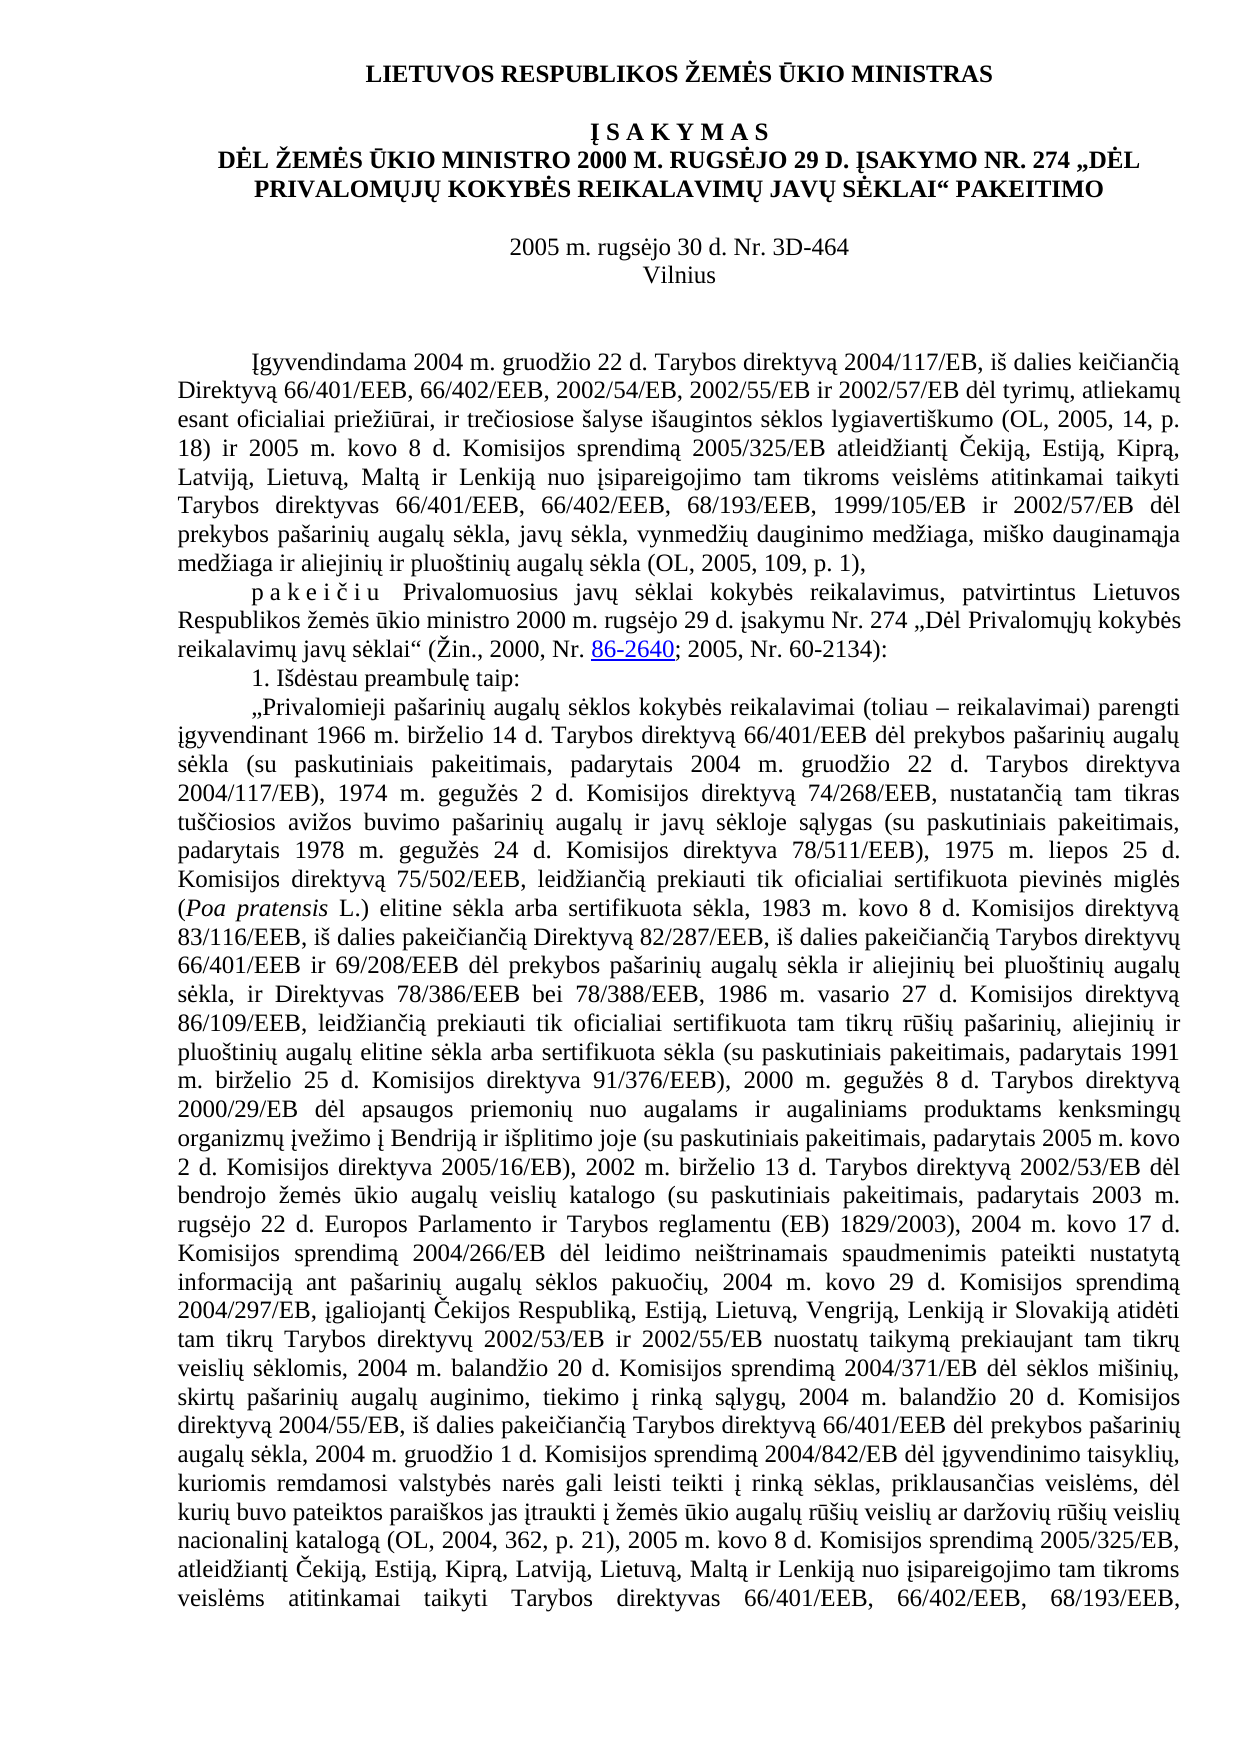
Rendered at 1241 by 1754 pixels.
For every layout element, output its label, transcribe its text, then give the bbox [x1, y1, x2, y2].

text Vilnius [177, 260, 1181, 289]
text pakeičiu Privalomuosius javų sėklai kokybės reikalavimus, patvirtintus Lietuvos Respublikos žemės ūkio ministro 2000 m. rugsėjo 29 d. įsakymu Nr. 274 „Dėl privalomųjų kokybės reikalavimų javų sėklai“ (Žin., 2000, Nr. 86-2640; 2005, Nr. 60-2134): [177, 577, 1181, 663]
text 2005 m. rugsėjo 30 d. Nr. 3D-464 [177, 232, 1181, 260]
text DĖL ŽEMĖS ŪKIO MINISTRO 2000 M. RUGSĖJO 29 D. ĮSAKYMO NR. 274 „DĖL PRIVALOMŲJŲ KOKYBĖS REIKALAVIMŲ JAVŲ SĖKLAI“ PAKEITIMO [177, 145, 1181, 203]
text LIETUVOS RESPUBLIKOS ŽEMĖS ŪKIO MINISTRAS [177, 59, 1181, 88]
text „Privalomieji pašarinių augalų sėklos kokybės reikalavimai (toliau – reikalavimai) parengti įgyvendinant 1966 m. birželio 14 d. Tarybos direktyvą 66/401/EEB dėl prekybos pašarinių augalų sėkla (su paskutiniais pakeitimais, padarytais 2004 m. gruodžio 22 d. Tarybos direktyva 2004/117/EB), 1974 m. gegužės 2 d. Komisijos direktyvą 74/268/EEB, nustatančią tam tikras tuščiosios avižos buvimo pašarinių augalų ir javų sėkloje sąlygas (su paskutiniais pakeitimais, padarytais 1978 m. gegužės 24 d. Komisijos direktyva 78/511/EEB), 1975 m. liepos 25 d. Komisijos direktyvą 75/502/EEB, leidžiančią prekiauti tik oficialiai sertifikuota pievinės miglės (Poa pratensis L.) elitine sėkla arba sertifikuota sėkla, 1983 m. kovo 8 d. Komisijos direktyvą 83/116/EEB, iš dalies pakeičiančią Direktyvą 82/287/EEB, iš dalies pakeičiančią Tarybos direktyvų 66/401/EEB ir 69/208/EEB dėl prekybos pašarinių augalų sėkla ir aliejinių bei pluoštinių augalų sėkla, ir Direktyvas 78/386/EEB bei 78/388/EEB, 1986 m. vasario 27 d. Komisijos direktyvą 86/109/EEB, leidžiančią prekiauti tik oficialiai sertifikuota tam tikrų rūšių pašarinių, aliejinių ir pluoštinių augalų elitine sėkla arba sertifikuota sėkla (su paskutiniais pakeitimais, padarytais 1991 m. birželio 25 d. Komisijos direktyva 91/376/EEB), 2000 m. gegužės 8 d. Tarybos direktyvą 2000/29/EB dėl apsaugos priemonių nuo augalams ir augaliniams produktams kenksmingų organizmų įvežimo į Bendriją ir išplitimo joje (su paskutiniais pakeitimais, padarytais 2005 m. kovo 2 d. Komisijos direktyva 2005/16/EB), 2002 m. birželio 13 d. Tarybos direktyvą 2002/53/EB dėl bendrojo žemės ūkio augalų veislių katalogo (su paskutiniais pakeitimais, padarytais 2003 m. rugsėjo 22 d. Europos Parlamento ir Tarybos reglamentu (EB) 1829/2003), 2004 m. kovo 17 d. Komisijos sprendimą 2004/266/EB dėl leidimo neištrinamais spaudmenimis pateikti nustatytą informaciją ant pašarinių augalų sėklos pakuočių, 2004 m. kovo 29 d. Komisijos sprendimą 2004/297/EB, įgaliojantį Čekijos Respubliką, Estiją, Lietuvą, Vengriją, Lenkiją ir Slovakiją atidėti tam tikrų Tarybos direktyvų 2002/53/EB ir 2002/55/EB nuostatų taikymą prekiaujant tam tikrų veislių sėklomis, 2004 m. balandžio 20 d. Komisijos sprendimą 2004/371/EB dėl sėklos mišinių, skirtų pašarinių augalų auginimo, tiekimo į rinką sąlygų, 2004 m. balandžio 20 d. Komisijos direktyvą 2004/55/EB, iš dalies pakeičiančią Tarybos direktyvą 66/401/EEB dėl prekybos pašarinių augalų sėkla, 2004 m. gruodžio 1 d. Komisijos sprendimą 2004/842/EB dėl įgyvendinimo taisyklių, kuriomis remdamosi valstybės narės gali leisti teikti į rinką sėklas, priklausančias veislėms, dėl kurių buvo pateiktos paraiškos jas įtraukti į žemės ūkio augalų rūšių veislių ar daržovių rūšių veislių nacionalinį katalogą (OL, 2004, 362, p. 21), 2005 m. kovo 8 d. Komisijos sprendimą 2005/325/EB, atleidžiantį Čekiją, Estiją, Kiprą, Latviją, Lietuvą, Maltą ir Lenkiją nuo įsipareigojimo tam tikroms veislėms atitinkamai taikyti Tarybos direktyvas 66/401/EEB, 66/402/EEB, 68/193/EEB, [177, 692, 1181, 1612]
text Į S A K Y M A S [177, 117, 1181, 145]
text 1. Išdėstau preambulę taip: [177, 663, 1181, 692]
text Įgyvendindama 2004 m. gruodžio 22 d. Tarybos direktyvą 2004/117/EB, iš dalies keičiančią Direktyvą 66/401/EEB, 66/402/EEB, 2002/54/EB, 2002/55/EB ir 2002/57/EB dėl tyrimų, atliekamų esant oficialiai priežiūrai, ir trečiosiose šalyse išaugintos sėklos lygiavertiškumo (OL, 2005, 14, p. 18) ir 2005 m. kovo 8 d. Komisijos sprendimą 2005/325/EB atleidžiantį Čekiją, Estiją, Kiprą, Latviją, Lietuvą, Maltą ir Lenkiją nuo įsipareigojimo tam tikroms veislėms atitinkamai taikyti Tarybos direktyvas 66/401/EEB, 66/402/EEB, 68/193/EEB, 1999/105/EB ir 2002/57/EB dėl prekybos pašarinių augalų sėkla, javų sėkla, vynmedžių dauginimo medžiaga, miško dauginamąja medžiaga ir aliejinių ir pluoštinių augalų sėkla (OL, 2005, 109, p. 1), [177, 347, 1181, 577]
